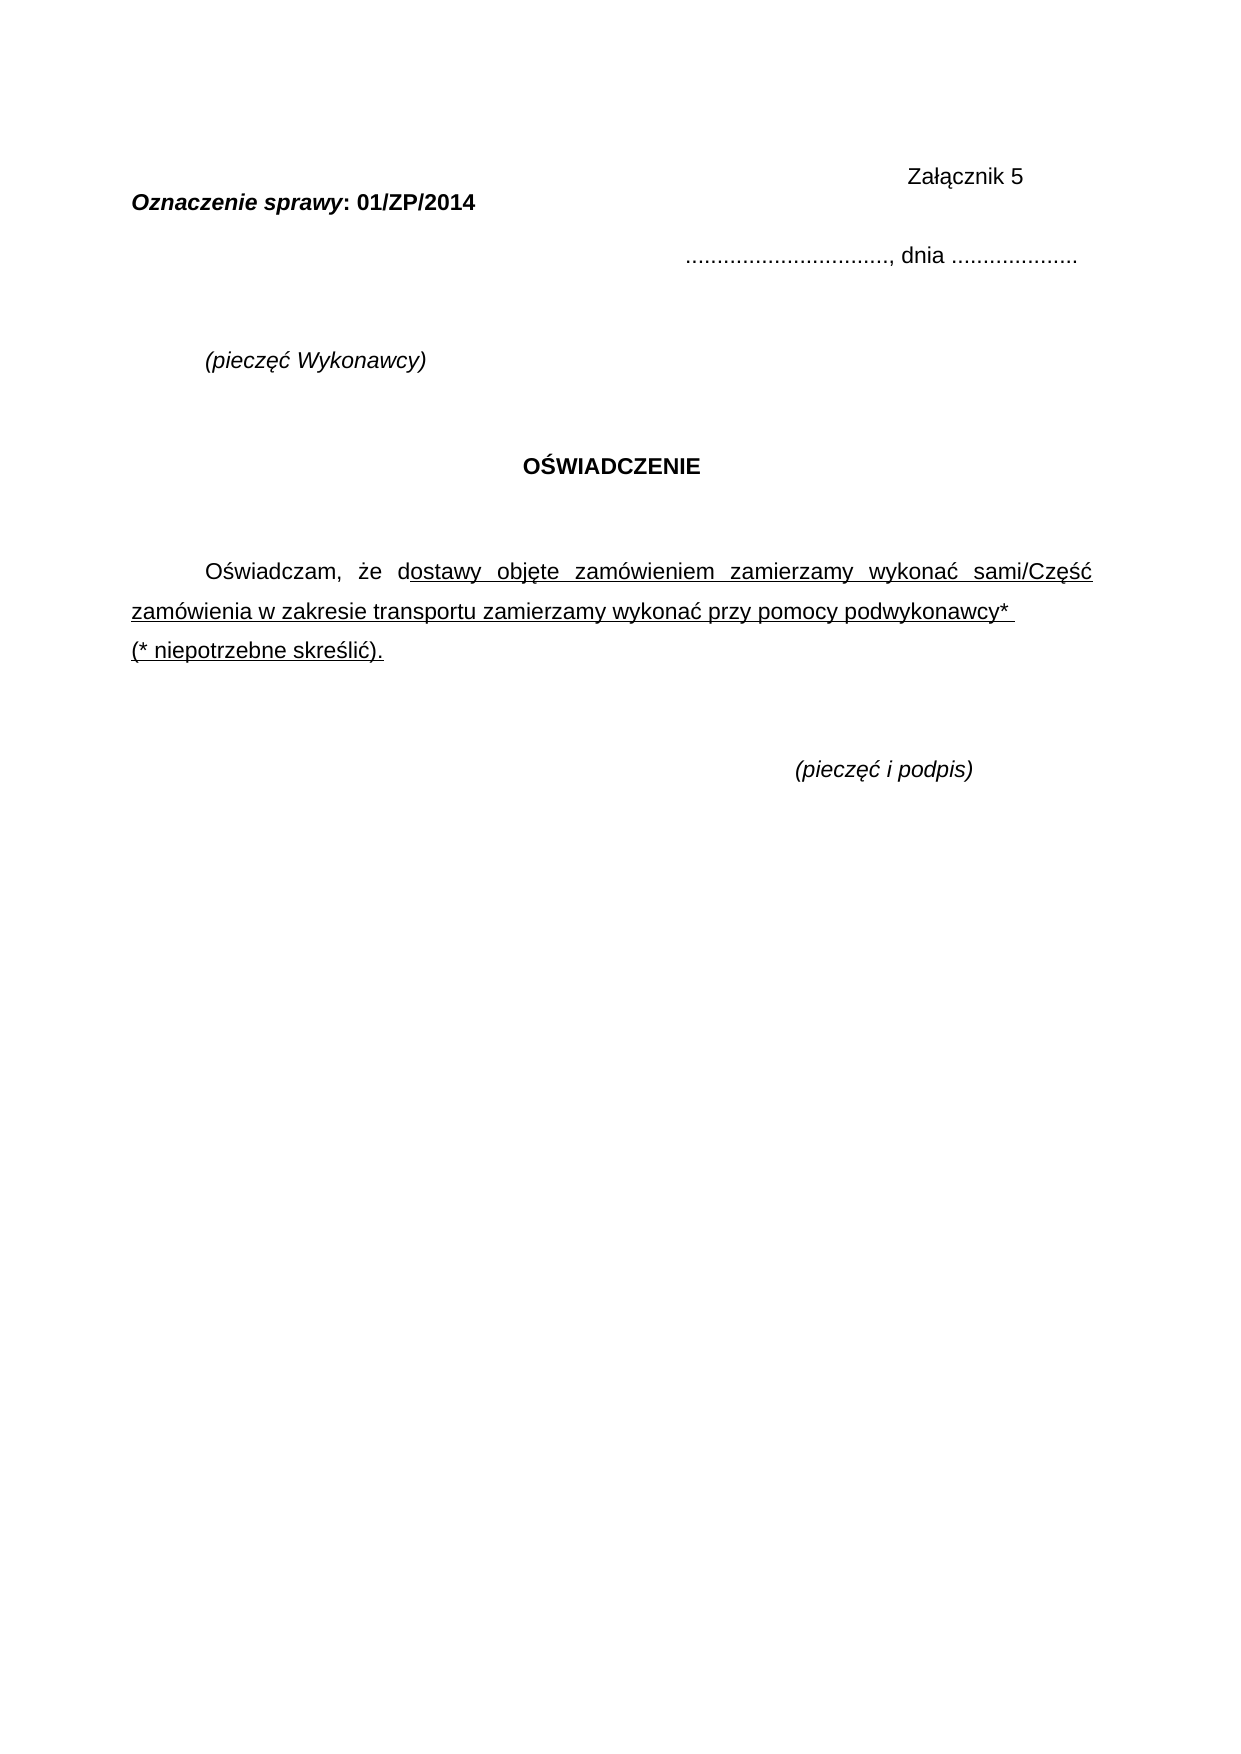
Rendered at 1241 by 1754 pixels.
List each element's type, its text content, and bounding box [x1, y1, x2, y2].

text Oznaczenie sprawy: 01/ZP/2014 [131, 189, 1092, 216]
text (pieczęć Wykonawcy) [131, 347, 1092, 374]
text Oświadczam, że dostawy objęte zamówieniem zamierzamy wykonać sami/Część zamówienia w zakresie transportu zamierzamy wykonać przy pomocy podwykonawcy* [131, 558, 1092, 624]
text ................................, dnia .................... [131, 242, 1092, 268]
text (* niepotrzebne skreślić). [131, 637, 1092, 664]
text Załącznik 5 [131, 163, 1092, 189]
text (pieczęć i podpis) [131, 756, 1092, 782]
text OŚWIADCZENIE [131, 453, 1092, 479]
